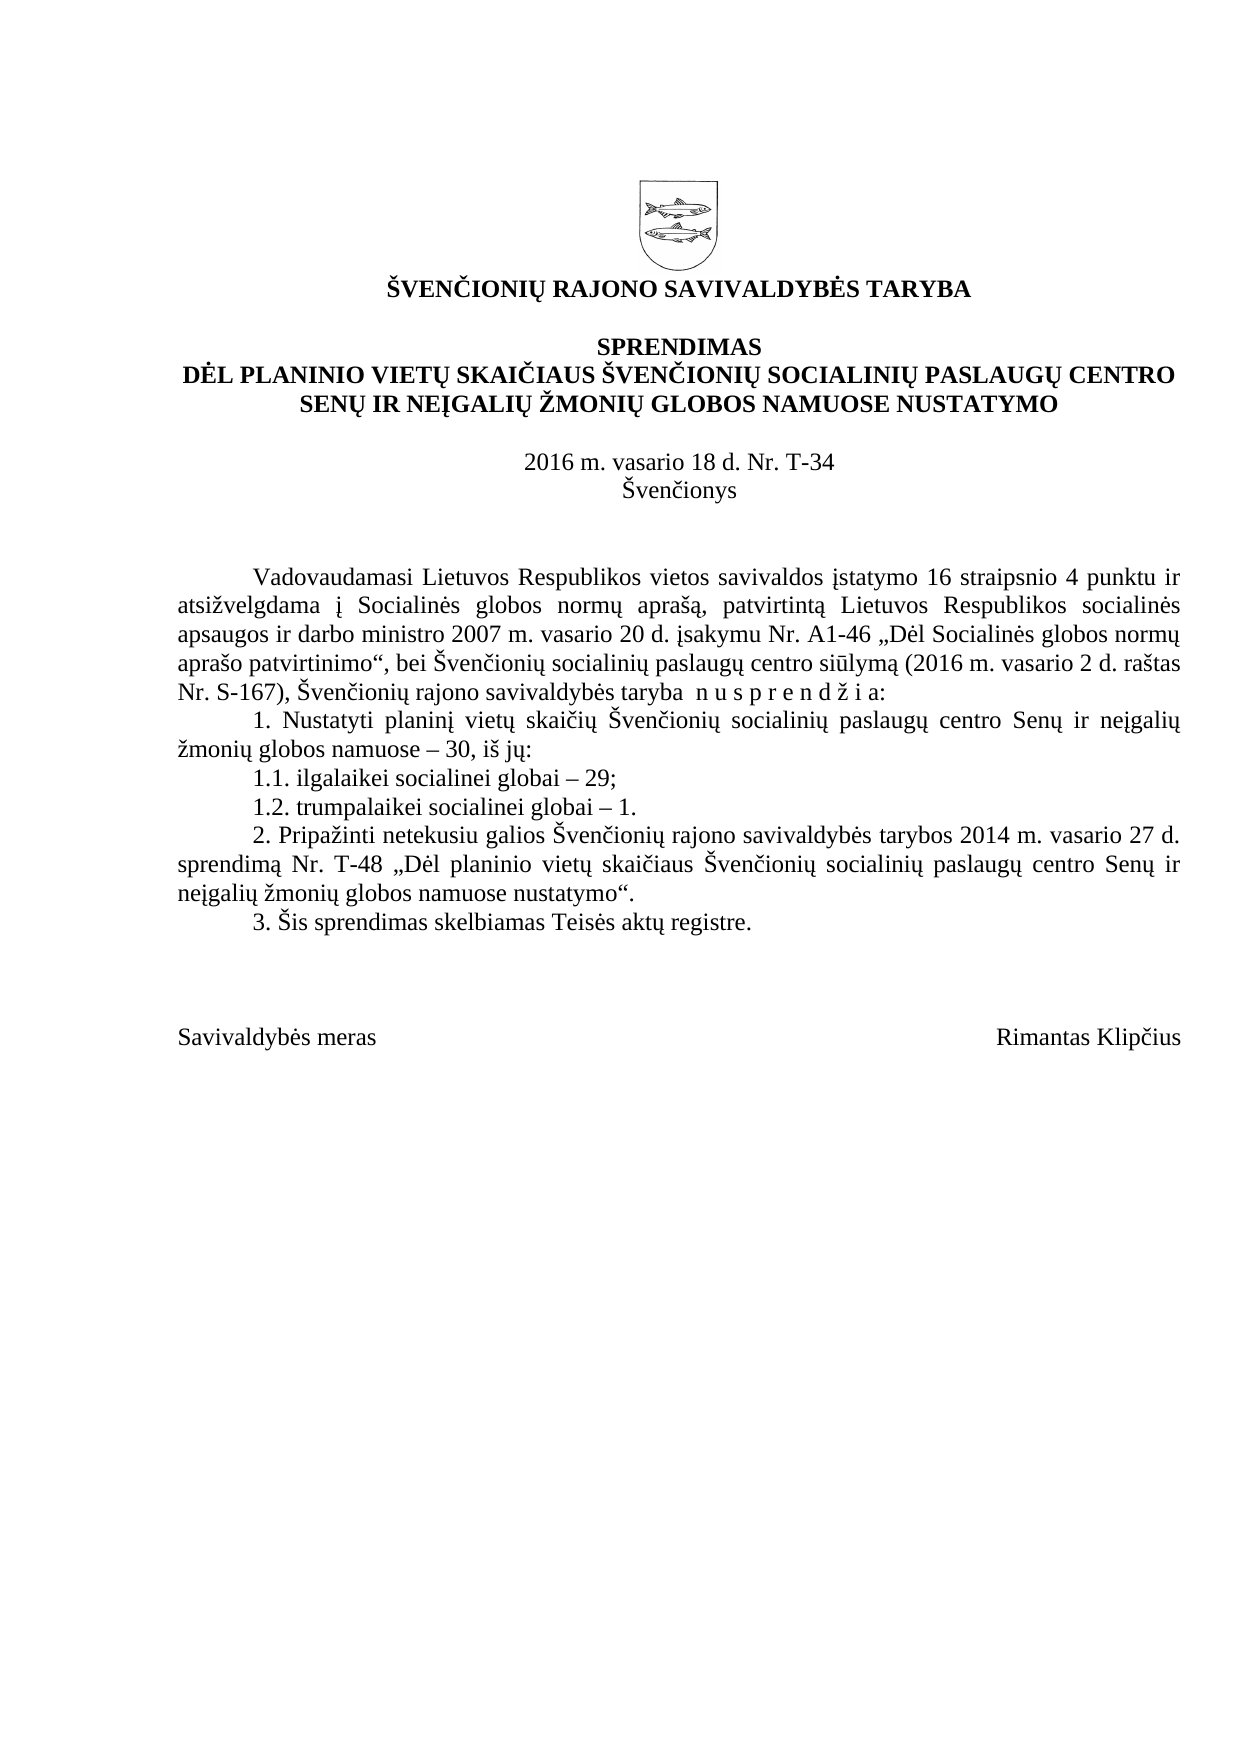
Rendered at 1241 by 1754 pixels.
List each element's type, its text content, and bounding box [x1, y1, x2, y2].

text Vadovaudamasi Lietuvos Respublikos vietos savivaldos įstatymo 16 straipsnio 4 punktu ir atsižvelgdama į Socialinės globos normų aprašą, patvirtintą Lietuvos Respublikos socialinės apsaugos ir darbo ministro 2007 m. vasario 20 d. įsakymu Nr. A1-46 „Dėl Socialinės globos normų aprašo patvirtinimo“, bei Švenčionių socialinių paslaugų centro siūlymą (2016 m. vasario 2 d. raštas Nr. S-167), Švenčionių rajono savivaldybės taryba n u s p r e n d ž i a: [177, 562, 1181, 705]
text DĖL PLANINIO VIETŲ SKAIČIAUS ŠVENČIONIŲ SOCIALINIŲ PASLAUGŲ CENTRO SENŲ IR NEĮGALIŲ ŽMONIŲ GLOBOS NAMUOSE NUSTATYMO [177, 360, 1181, 418]
text 3. Šis sprendimas skelbiamas Teisės aktų registre. [177, 907, 1181, 935]
text Savivaldybės meras Rimantas Klipčius [177, 1022, 1181, 1050]
text 2016 m. vasario 18 d. Nr. T-34 [177, 447, 1181, 475]
text 1.1. ilgalaikei socialinei globai – 29; [177, 763, 1181, 792]
text Švenčionys [177, 475, 1181, 504]
text ŠVENČIONIŲ RAJONO SAVIVALDYBĖS TARYBA [177, 274, 1181, 303]
text 1. Nustatyti planinį vietų skaičių Švenčionių socialinių paslaugų centro Senų ir neįgalių žmonių globos namuose – 30, iš jų: [177, 705, 1181, 763]
text 1.2. trumpalaikei socialinei globai – 1. [177, 792, 1181, 820]
text 2. Pripažinti netekusiu galios Švenčionių rajono savivaldybės tarybos 2014 m. vasario 27 d. sprendimą Nr. T-48 „Dėl planinio vietų skaičiaus Švenčionių socialinių paslaugų centro Senų ir neįgalių žmonių globos namuose nustatymo“. [177, 820, 1181, 907]
text SPRENDIMAS [177, 332, 1181, 360]
